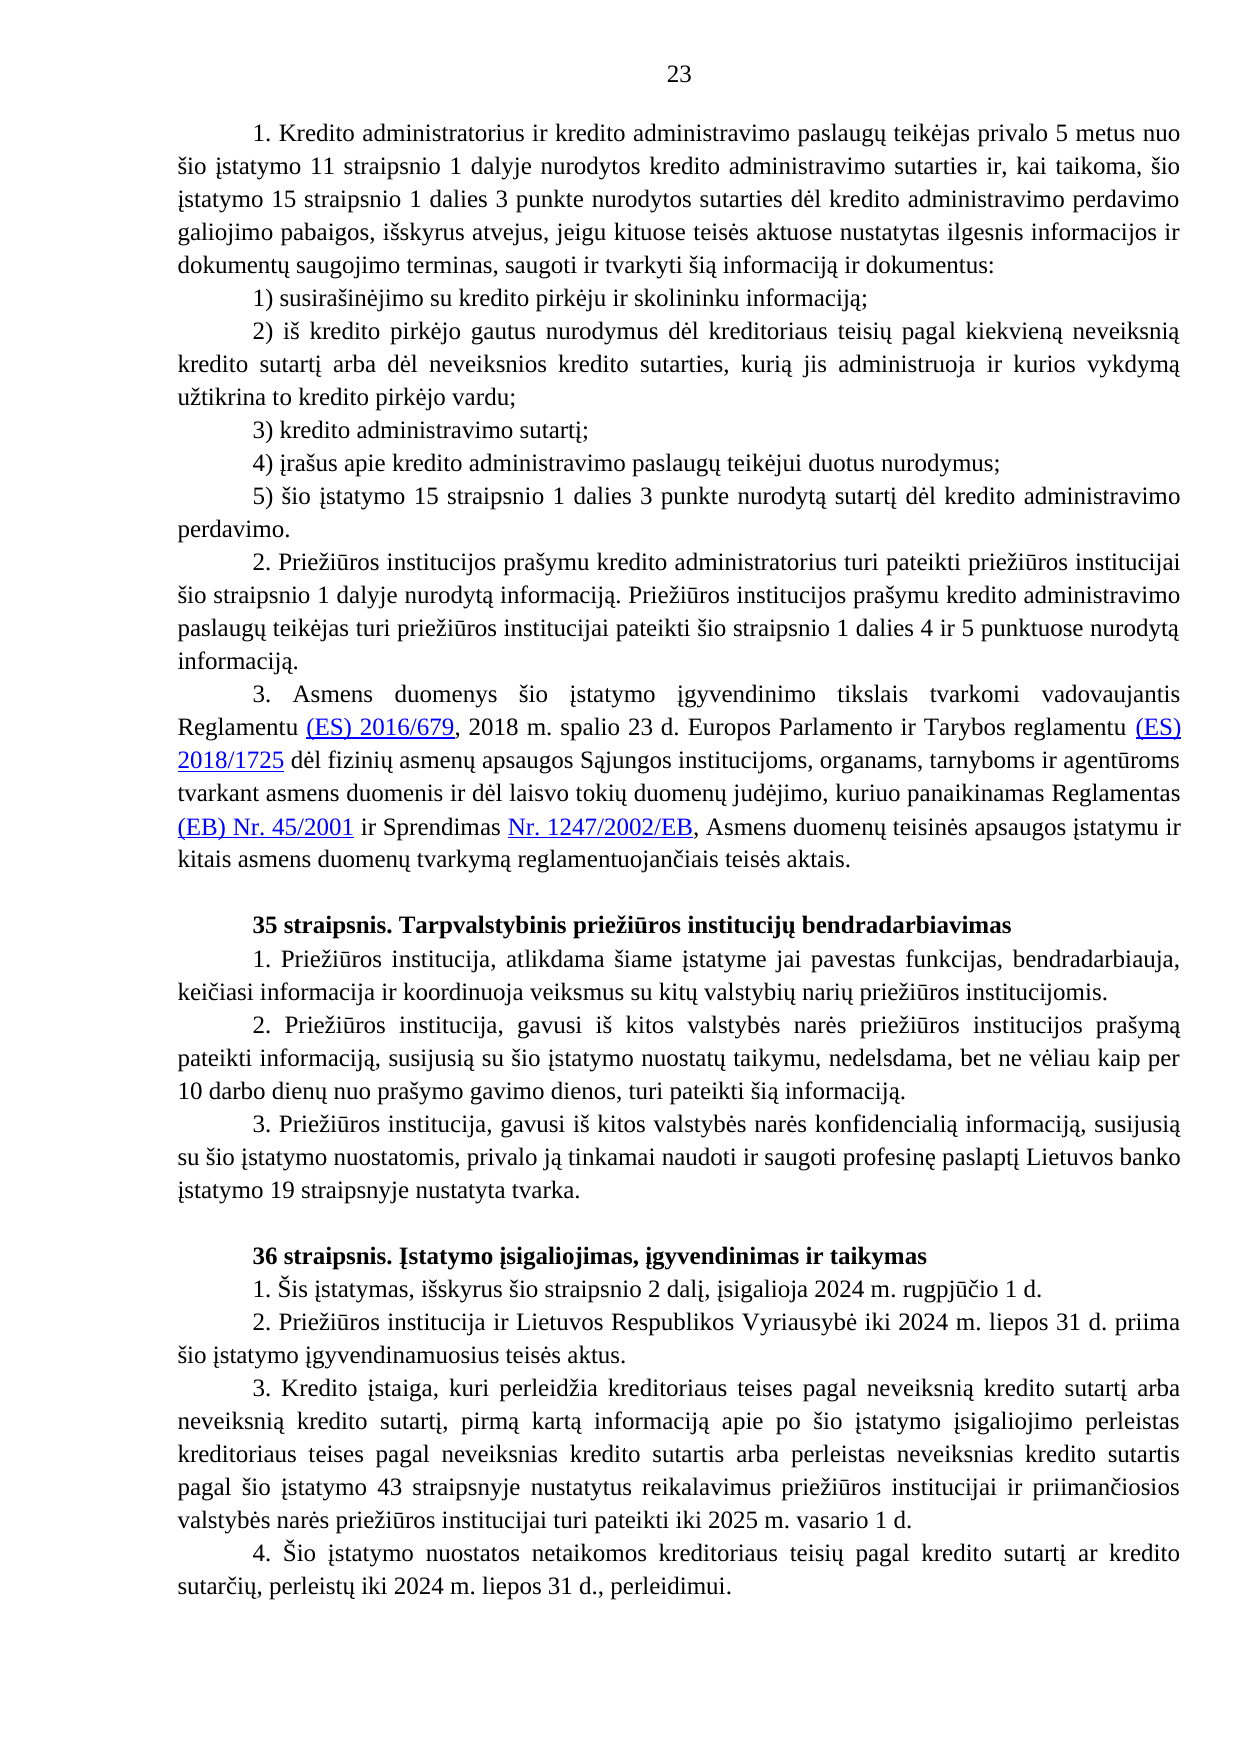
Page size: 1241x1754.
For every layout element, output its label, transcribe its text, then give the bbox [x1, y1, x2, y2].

text 2. Priežiūros institucijos prašymu kredito administratorius turi pateikti priežiūros institucijai šio straipsnio 1 dalyje nurodytą informaciją. Priežiūros institucijos prašymu kredito administravimo paslaugų teikėjas turi priežiūros institucijai pateikti šio straipsnio 1 dalies 4 ir 5 punktuose nurodytą informaciją. [177, 547, 1181, 675]
text 2) iš kredito pirkėjo gautus nurodymus dėl kreditoriaus teisių pagal kiekvieną neveiksnią kredito sutartį arba dėl neveiksnios kredito sutarties, kurią jis administruoja ir kurios vykdymą užtikrina to kredito pirkėjo vardu; [177, 316, 1181, 411]
text 4. Šio įstatymo nuostatos netaikomos kreditoriaus teisių pagal kredito sutartį ar kredito sutarčių, perleistų iki 2024 m. liepos 31 d., perleidimui. [177, 1538, 1181, 1600]
text 36 straipsnis. Įstatymo įsigaliojimas, įgyvendinimas ir taikymas [177, 1241, 1181, 1269]
text 3. Priežiūros institucija, gavusi iš kitos valstybės narės konfidencialią informaciją, susijusią su šio įstatymo nuostatomis, privalo ją tinkamai naudoti ir saugoti profesinę paslaptį Lietuvos banko įstatymo 19 straipsnyje nustatyta tvarka. [177, 1109, 1181, 1203]
text 1. Šis įstatymas, išskyrus šio straipsnio 2 dalį, įsigalioja 2024 m. rugpjūčio 1 d. [177, 1274, 1181, 1303]
text 1. Kredito administratorius ir kredito administravimo paslaugų teikėjas privalo 5 metus nuo šio įstatymo 11 straipsnio 1 dalyje nurodytos kredito administravimo sutarties ir, kai taikoma, šio įstatymo 15 straipsnio 1 dalies 3 punkte nurodytos sutarties dėl kredito administravimo perdavimo galiojimo pabaigos, išskyrus atvejus, jeigu kituose teisės aktuose nustatytas ilgesnis informacijos ir dokumentų saugojimo terminas, saugoti ir tvarkyti šią informaciją ir dokumentus: [177, 118, 1181, 279]
text 1) susirašinėjimo su kredito pirkėju ir skolininku informaciją; [177, 283, 1181, 312]
text 3. Asmens duomenys šio įstatymo įgyvendinimo tikslais tvarkomi vadovaujantis Reglamentu (ES) 2016/679, 2018 m. spalio 23 d. Europos Parlamento ir Tarybos reglamentu (ES) 2018/1725 dėl fizinių asmenų apsaugos Sąjungos institucijoms, organams, tarnyboms ir agentūroms tvarkant asmens duomenis ir dėl laisvo tokių duomenų judėjimo, kuriuo panaikinamas Reglamentas (EB) Nr. 45/2001 ir Sprendimas Nr. 1247/2002/EB, Asmens duomenų teisinės apsaugos įstatymu ir kitais asmens duomenų tvarkymą reglamentuojančiais teisės aktais. [177, 679, 1181, 873]
text 35 straipsnis. Tarpvalstybinis priežiūros institucijų bendradarbiavimas [177, 911, 1181, 939]
text 3) kredito administravimo sutartį; [177, 415, 1181, 444]
text 5) šio įstatymo 15 straipsnio 1 dalies 3 punkte nurodytą sutartį dėl kredito administravimo perdavimo. [177, 481, 1181, 543]
text 2. Priežiūros institucija, gavusi iš kitos valstybės narės priežiūros institucijos prašymą pateikti informaciją, susijusią su šio įstatymo nuostatų taikymu, nedelsdama, bet ne vėliau kaip per 10 darbo dienų nuo prašymo gavimo dienos, turi pateikti šią informaciją. [177, 1010, 1181, 1104]
text 3. Kredito įstaiga, kuri perleidžia kreditoriaus teises pagal neveiksnią kredito sutartį arba neveiksnią kredito sutartį, pirmą kartą informaciją apie po šio įstatymo įsigaliojimo perleistas kreditoriaus teises pagal neveiksnias kredito sutartis arba perleistas neveiksnias kredito sutartis pagal šio įstatymo 43 straipsnyje nustatytus reikalavimus priežiūros institucijai ir priimančiosios valstybės narės priežiūros institucijai turi pateikti iki 2025 m. vasario 1 d. [177, 1373, 1181, 1534]
text 1. Priežiūros institucija, atlikdama šiame įstatyme jai pavestas funkcijas, bendradarbiauja, keičiasi informacija ir koordinuoja veiksmus su kitų valstybių narių priežiūros institucijomis. [177, 944, 1181, 1005]
text 2. Priežiūros institucija ir Lietuvos Respublikos Vyriausybė iki 2024 m. liepos 31 d. priima šio įstatymo įgyvendinamuosius teisės aktus. [177, 1307, 1181, 1369]
text 4) įrašus apie kredito administravimo paslaugų teikėjui duotus nurodymus; [177, 448, 1181, 477]
